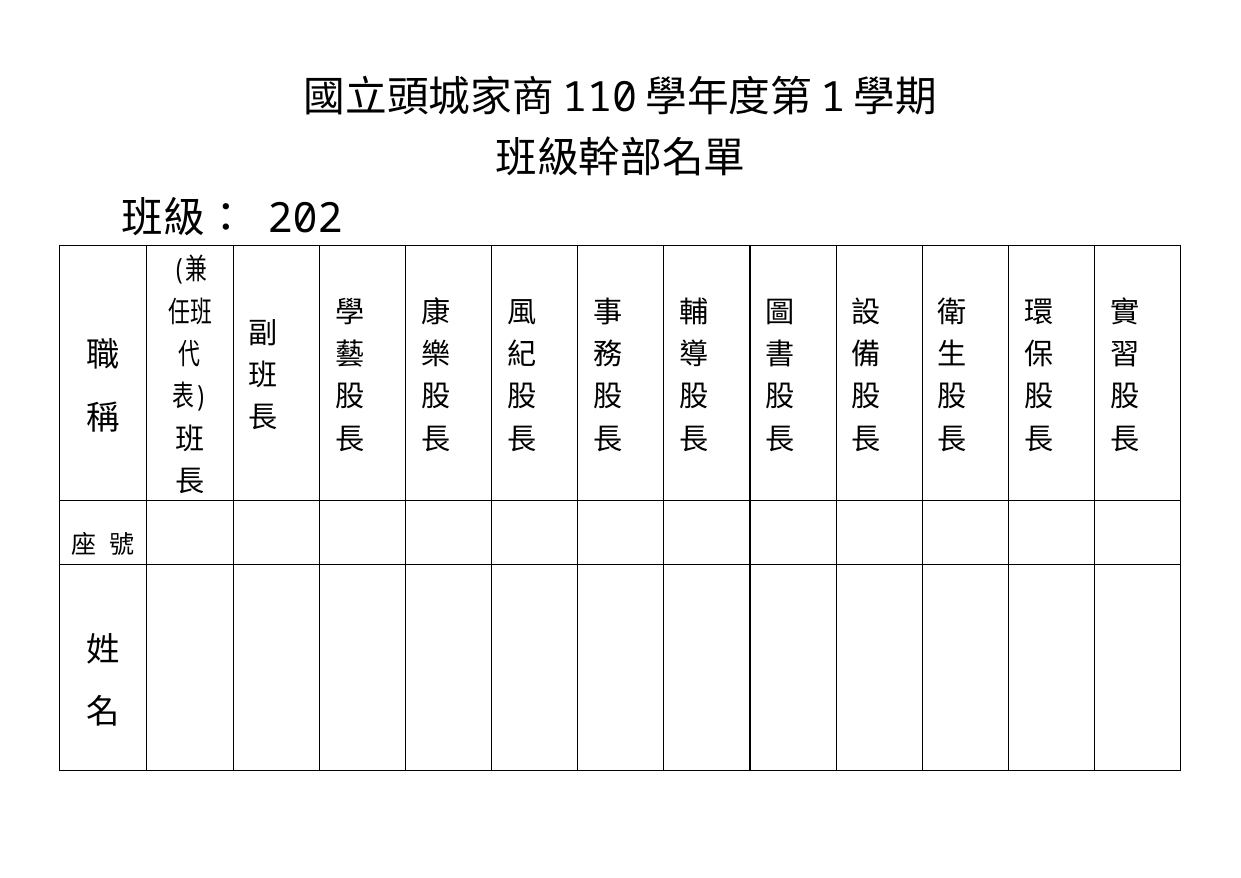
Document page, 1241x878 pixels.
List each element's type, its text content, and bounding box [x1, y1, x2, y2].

table_header 康樂股長 [406, 246, 491, 500]
table_cell [492, 501, 577, 563]
table_cell [837, 565, 922, 770]
table_header 實習股長 [1095, 246, 1180, 500]
table_header 風紀股長 [492, 246, 577, 500]
table_cell [147, 565, 233, 770]
table_cell [320, 501, 405, 563]
table_cell [578, 501, 663, 563]
table_cell [147, 501, 233, 563]
table_cell [234, 565, 319, 770]
table_header 事務股長 [578, 246, 663, 500]
table_header 設備股長 [837, 246, 922, 500]
table_cell [320, 565, 405, 770]
table_header 副班長 [234, 246, 319, 500]
table_cell [1095, 501, 1180, 563]
text 班級幹部名單 [59, 124, 1181, 184]
table_cell [837, 501, 922, 563]
table_cell [751, 565, 836, 770]
text 班級： 202 [59, 184, 1181, 245]
table_cell [923, 501, 1008, 563]
table_cell 座 號 [60, 501, 146, 563]
table_header 圖書股長 [751, 246, 836, 500]
table_header (兼任班代表) 班 長 [147, 246, 233, 500]
table_cell [578, 565, 663, 770]
table_cell [1095, 565, 1180, 770]
table_cell [1009, 565, 1094, 770]
table_cell [664, 501, 749, 563]
table_header 輔導股長 [664, 246, 749, 500]
table_cell [1009, 501, 1094, 563]
text 國立頭城家商110學年度第1學期 [59, 63, 1181, 124]
table_cell [234, 501, 319, 563]
table_header 衛生股長 [923, 246, 1008, 500]
table_cell 姓 名 [60, 565, 146, 770]
table_header 學藝股長 [320, 246, 405, 500]
table_cell [751, 501, 836, 563]
table_cell [492, 565, 577, 770]
table_cell [406, 501, 491, 563]
table_header 職 稱 [60, 246, 146, 500]
table_cell [923, 565, 1008, 770]
table_header 環保股長 [1009, 246, 1094, 500]
table_cell [406, 565, 491, 770]
table_cell [664, 565, 749, 770]
